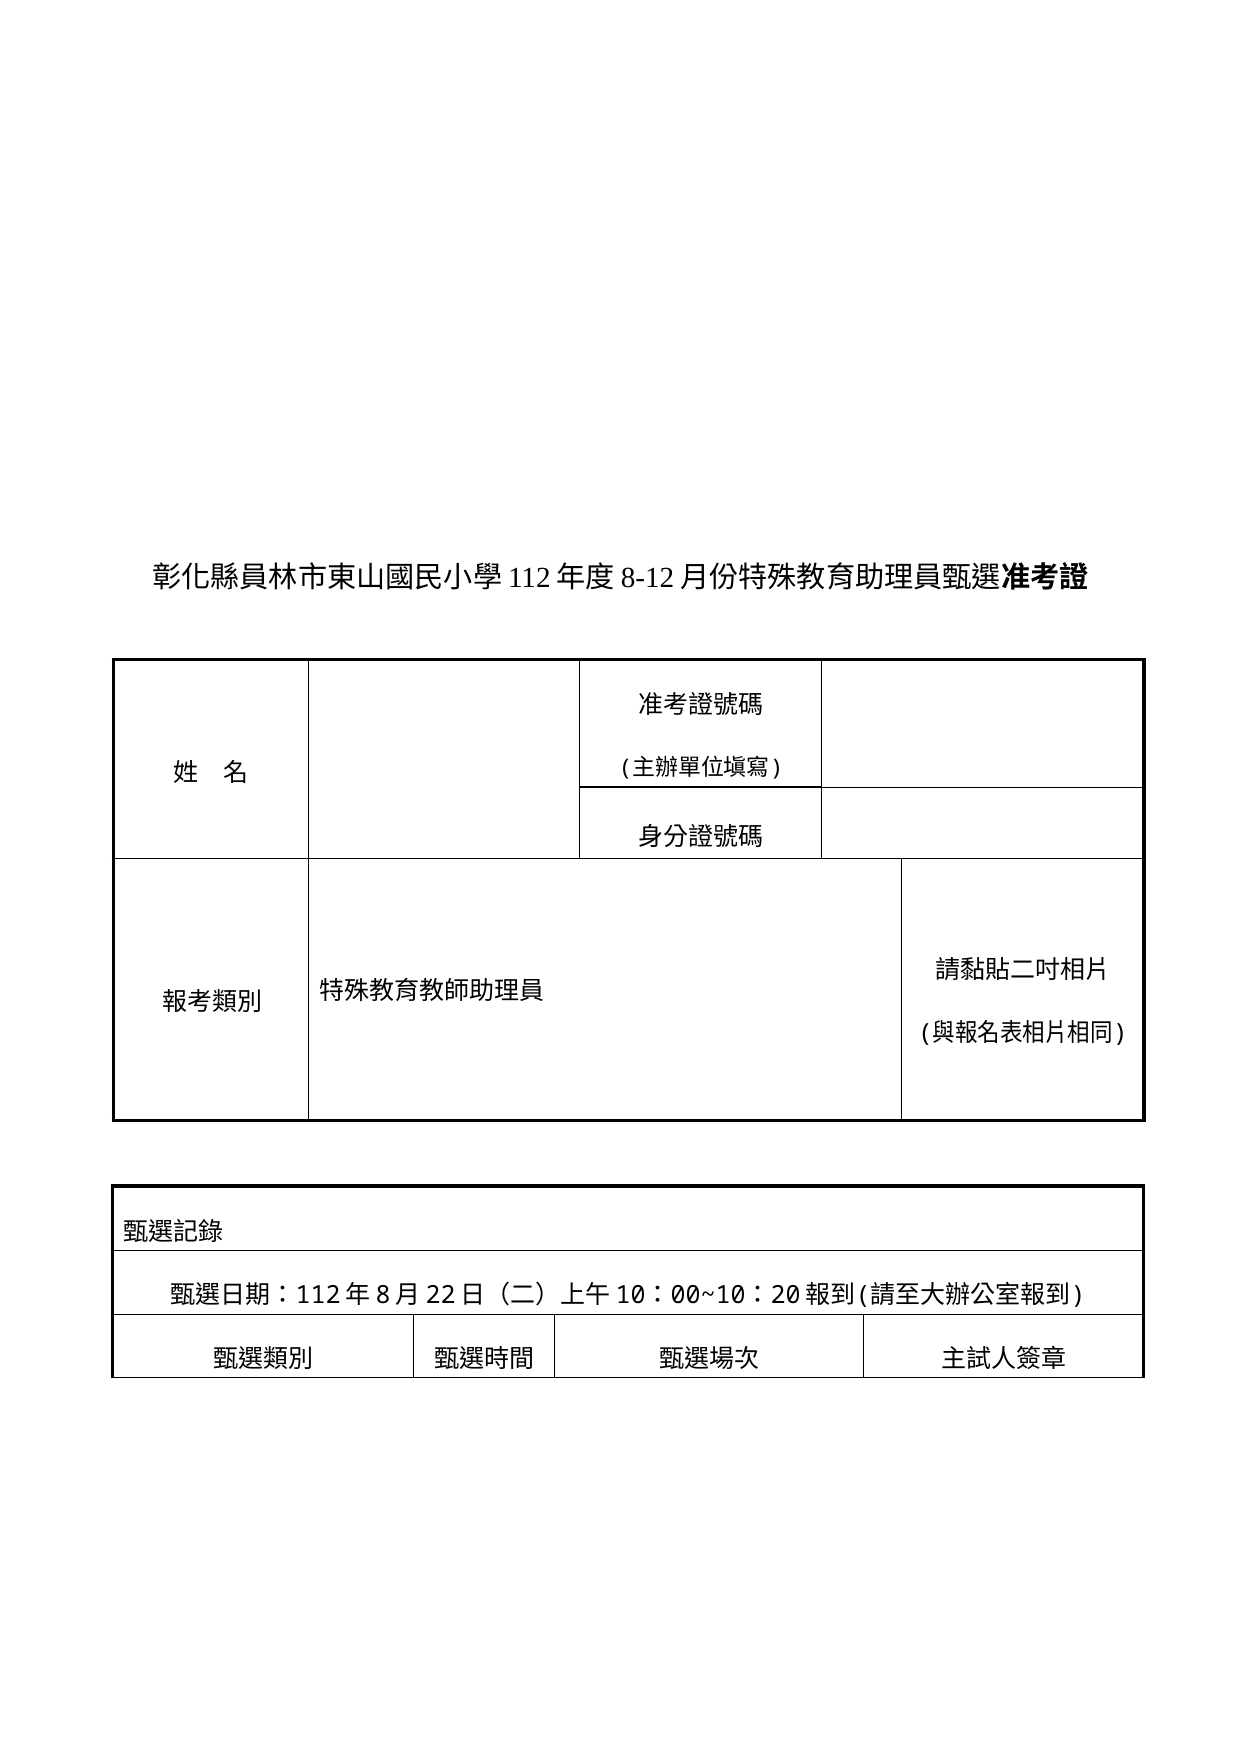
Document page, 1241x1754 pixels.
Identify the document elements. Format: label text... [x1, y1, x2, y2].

table_header 姓 名 [115, 661, 308, 858]
text 彰化縣員林市東山國民小學112年度8-12月份特殊教育助理員甄選准考證 [89, 533, 1152, 596]
table_cell 請黏貼二吋相片 (與報名表相片相同) [902, 859, 1142, 1119]
table_cell 甄選時間 [414, 1315, 554, 1377]
table_cell 身分證號碼 [580, 788, 821, 858]
table_header 甄選記錄 [114, 1188, 1142, 1250]
table_header 准考證號碼 (主辦單位塡寫) [580, 661, 821, 786]
table_header [309, 661, 579, 858]
table_cell [822, 788, 1142, 858]
table_cell 報考類別 [115, 859, 308, 1119]
table_cell 特殊教育教師助理員 [309, 859, 901, 1119]
table_header [822, 661, 1142, 786]
table_cell 甄選日期：112年8月22日（二）上午10：00~10：20報到(請至大辦公室報到) [114, 1251, 1142, 1313]
table_cell 甄選場次 [555, 1315, 863, 1377]
table_cell 甄選類別 [114, 1315, 413, 1377]
table_cell 主試人簽章 [864, 1315, 1142, 1377]
